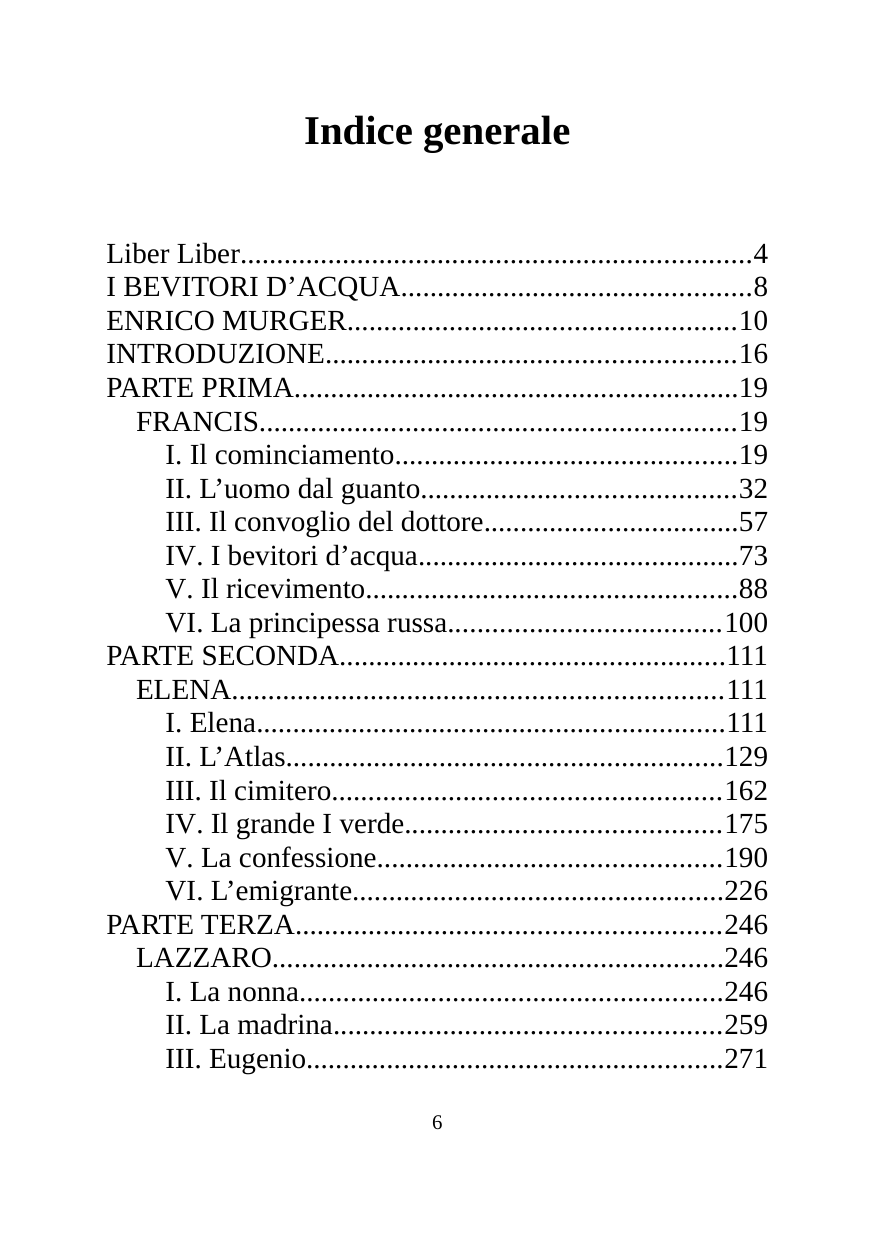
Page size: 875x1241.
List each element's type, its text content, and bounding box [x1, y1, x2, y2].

text III. Il cimitero. 162 [165, 773, 768, 806]
text VI. L’emigrante. 226 [165, 873, 768, 907]
text PARTE TERZA 246 [106, 907, 768, 940]
subtitle Indice generale [106, 106, 768, 153]
text PARTE SECONDA 111 [106, 638, 768, 672]
text INTRODUZIONE 16 [106, 337, 768, 370]
text I. Elena. 111 [165, 706, 768, 739]
text ENRICO MURGER 10 [106, 303, 768, 337]
text Liber Liber 4 [106, 236, 768, 269]
text I. Il cominciamento. 19 [165, 437, 768, 471]
text I BEVITORI D’ACQUA 8 [106, 269, 768, 303]
text VI. La principessa russa. 100 [165, 605, 768, 638]
text II. L’uomo dal guanto. 32 [165, 471, 768, 504]
text V. Il ricevimento. 88 [165, 571, 768, 605]
text IV. Il grande I verde. 175 [165, 806, 768, 840]
text I. La nonna. 246 [165, 974, 768, 1007]
text III. Eugenio. 271 [165, 1041, 768, 1074]
text V. La confessione. 190 [165, 840, 768, 873]
text ELENA 111 [136, 672, 768, 706]
text IV. I bevitori d’acqua. 73 [165, 538, 768, 571]
text FRANCIS 19 [136, 404, 768, 437]
text II. L’Atlas. 129 [165, 739, 768, 773]
text II. La madrina. 259 [165, 1007, 768, 1041]
text LAZZARO 246 [136, 940, 768, 974]
text III. Il convoglio del dottore. 57 [165, 504, 768, 538]
text PARTE PRIMA 19 [106, 370, 768, 404]
